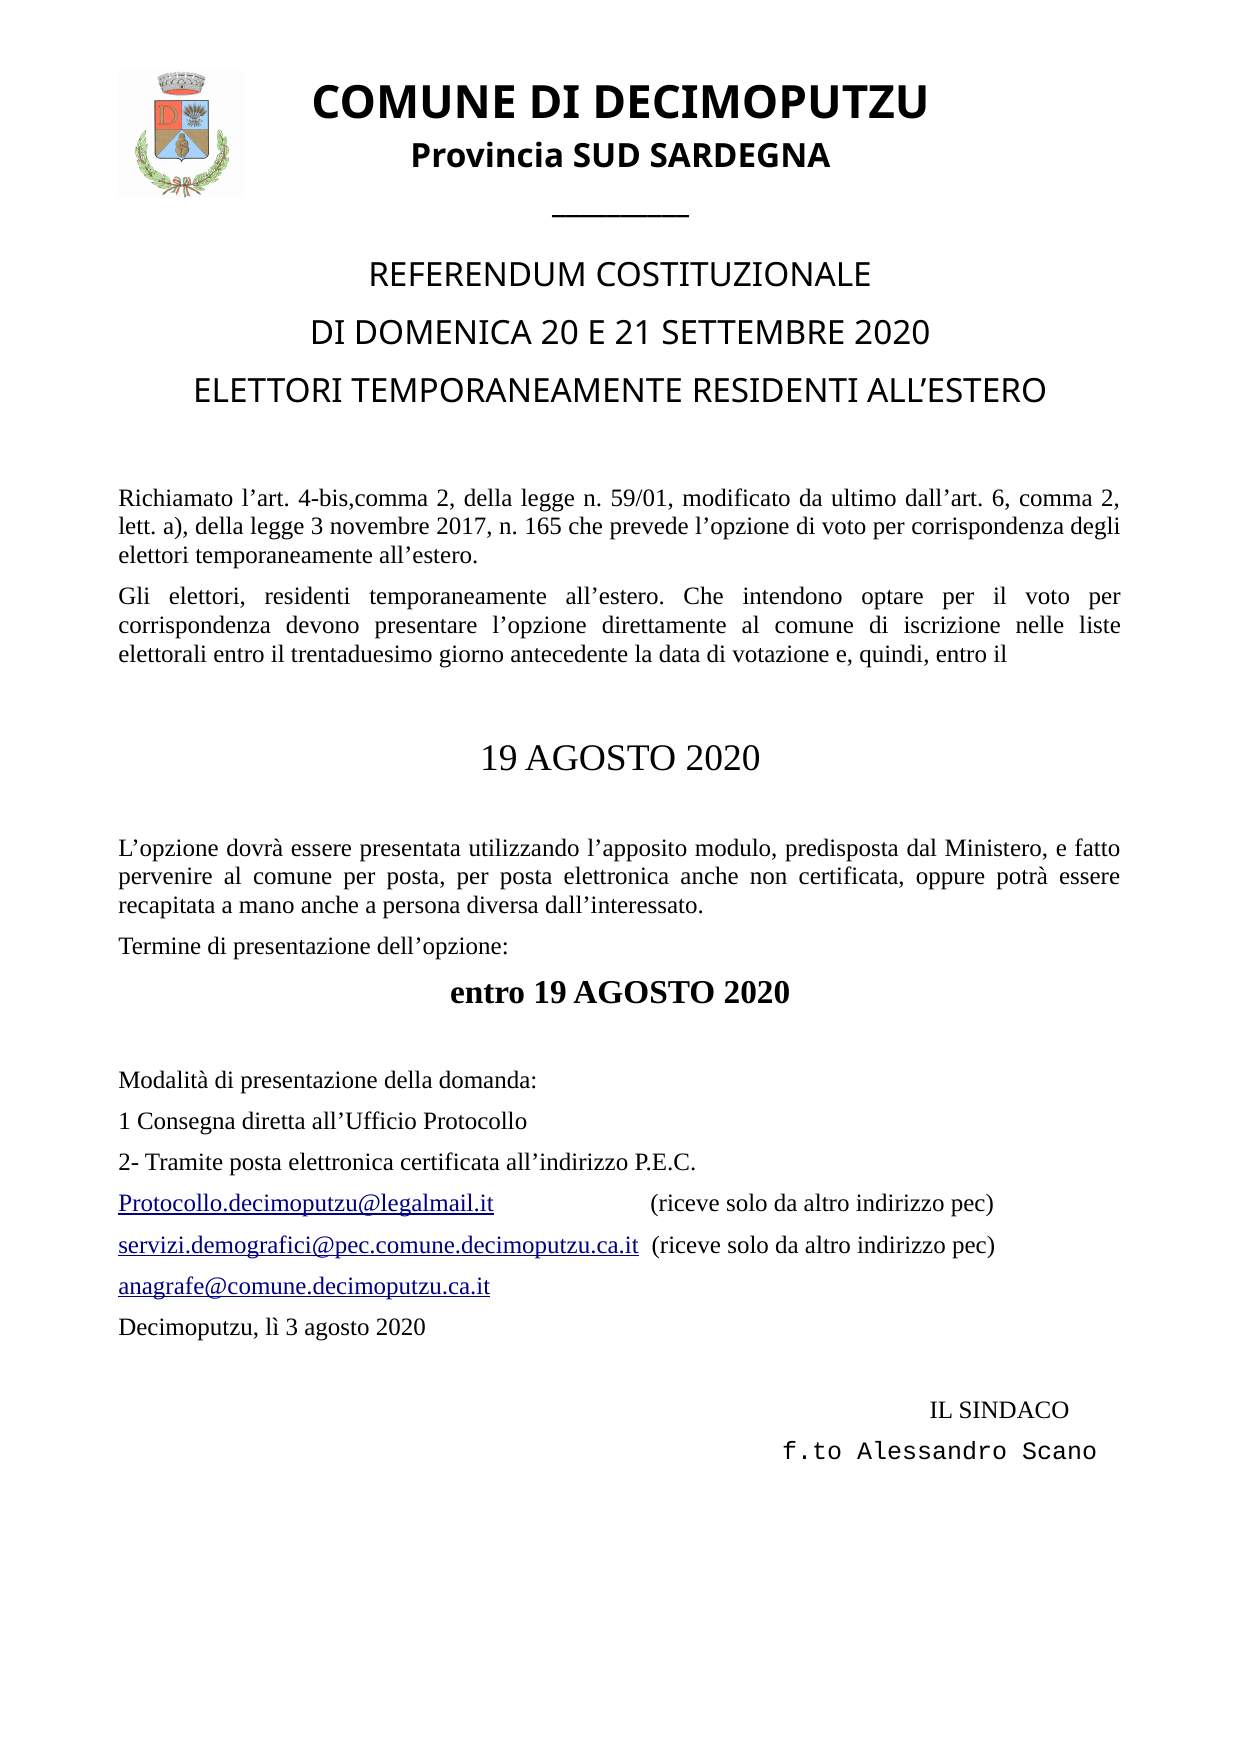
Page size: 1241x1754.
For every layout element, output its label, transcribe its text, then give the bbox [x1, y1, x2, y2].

text Protocollo.decimoputzu@legalmail.it (riceve solo da altro indirizzo pec) [118, 1188, 1122, 1217]
text 2- Tramite posta elettronica certificata all’indirizzo P.E.C. [118, 1147, 1122, 1176]
text Decimoputzu, lì 3 agosto 2020 [118, 1312, 1122, 1341]
text entro 19 AGOSTO 2020 [118, 973, 1122, 1011]
text ELETTORI TEMPORANEAMENTE RESIDENTI ALL’ESTERO [118, 367, 1122, 412]
text Termine di presentazione dell’opzione: [118, 931, 1122, 960]
text anagrafe@comune.decimoputzu.ca.it [118, 1271, 1122, 1300]
text Modalità di presentazione della domanda: [118, 1065, 1122, 1093]
text DI DOMENICA 20 E 21 SETTEMBRE 2020 [118, 309, 1122, 354]
text Gli elettori, residenti temporaneamente all’estero. Che intendono optare per il voto per corrispondenza devono presentare l’opzione direttamente al comune di iscrizione nelle liste elettorali entro il trentaduesimo giorno antecedente la data di votazione e, quindi, entro il [118, 581, 1122, 668]
text 19 AGOSTO 2020 [118, 736, 1122, 779]
text f.to Alessandro Scano [118, 1436, 1122, 1467]
text 1 Consegna diretta all’Ufficio Protocollo [118, 1106, 1122, 1135]
text REFERENDUM COSTITUZIONALE [118, 251, 1122, 296]
text servizi.demografici@pec.comune.decimoputzu.ca.it (riceve solo da altro indirizzo pec) [118, 1230, 1122, 1258]
text IL SINDACO [118, 1395, 1122, 1423]
text L’opzione dovrà essere presentata utilizzando l’apposito modulo, predisposta dal Ministero, e fatto pervenire al comune per posta, per posta elettronica anche non certificata, oppure potrà essere recapitata a mano anche a persona diversa dall’interessato. [118, 833, 1122, 919]
text Richiamato l’art. 4-bis,comma 2, della legge n. 59/01, modificato da ultimo dall’art. 6, comma 2, lett. a), della legge 3 novembre 2017, n. 165 che prevede l’opzione di voto per corrispondenza degli elettori temporaneamente all’estero. [118, 483, 1122, 569]
